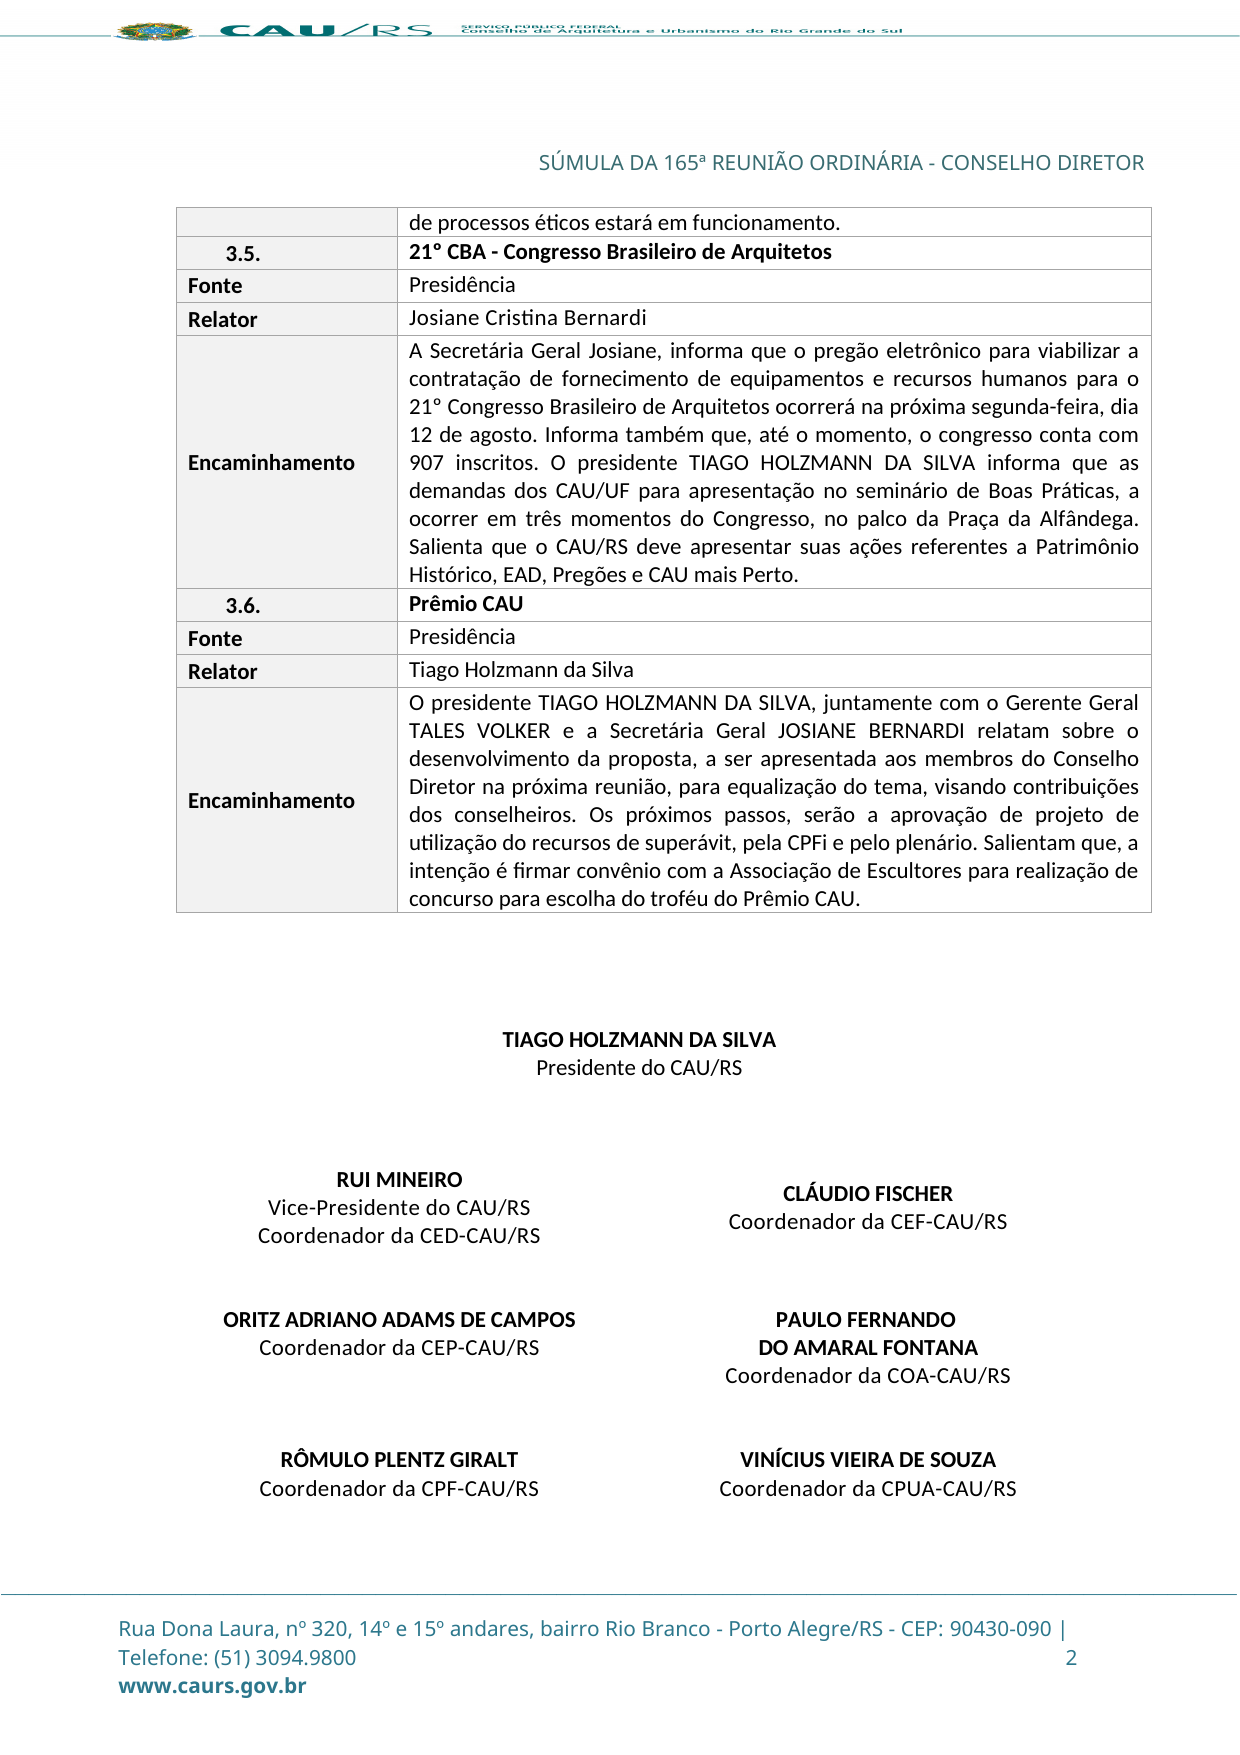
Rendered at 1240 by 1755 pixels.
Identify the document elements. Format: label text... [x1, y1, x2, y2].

table_cell Fonte [177, 622, 397, 654]
table_cell [1130, 1165, 1240, 1249]
table_cell [177, 237, 397, 269]
table_header TIAGO HOLZMANN DA SILVA Presidente do CAU/RS [170, 941, 1108, 1165]
table_cell [177, 208, 397, 236]
table_cell VINÍCIUS VIEIRA DE SOUZA Coordenador da CPUA-CAU/RS [628, 1390, 1108, 1558]
table_cell [1108, 1165, 1130, 1249]
table_cell Relator [177, 655, 397, 687]
table_cell Presidência [398, 622, 1151, 654]
table_cell [1108, 1250, 1130, 1389]
table_cell Relator [177, 303, 397, 335]
table_cell Encaminhamento [177, 336, 397, 588]
table_cell O presidente TIAGO HOLZMANN DA SILVA, juntamente com o Gerente Geral TALES VOLKER e a Secretária Geral JOSIANE BERNARDI relatam sobre o desenvolvimento da proposta, a ser apresentada aos membros do Conselho Diretor na próxima reunião, para equalização do tema, visando contribuições dos conselheiros. Os próximos passos, serão a aprovação de projeto de utilização do recursos de superávit, pela CPFi e pelo plenário. Salientam que, a intenção é firmar convênio com a Associação de Escultores para realização de concurso para escolha do troféu do Prêmio CAU. [398, 688, 1151, 912]
table_cell ORITZ ADRIANO ADAMS DE CAMPOS Coordenador da CEP-CAU/RS [170, 1250, 628, 1389]
table_cell [1130, 1250, 1240, 1389]
table_cell Prêmio CAU [398, 589, 1151, 621]
table_cell [1130, 1390, 1240, 1558]
table_cell CLÁUDIO FISCHER Coordenador da CEF-CAU/RS [628, 1165, 1108, 1249]
table_cell RÔMULO PLENTZ GIRALT Coordenador da CPF-CAU/RS [170, 1390, 628, 1558]
table_cell [177, 589, 397, 621]
table_cell Presidência [398, 270, 1151, 302]
table_header [1108, 941, 1240, 1165]
table_cell Tiago Holzmann da Silva [398, 655, 1151, 687]
table_cell A Secretária Geral Josiane, informa que o pregão eletrônico para viabilizar a contratação de fornecimento de equipamentos e recursos humanos para o 21º Congresso Brasileiro de Arquitetos ocorrerá na próxima segunda-feira, dia 12 de agosto. Informa também que, até o momento, o congresso conta com 907 inscritos. O presidente TIAGO HOLZMANN DA SILVA informa que as demandas dos CAU/UF para apresentação no seminário de Boas Práticas, a ocorrer em três momentos do Congresso, no palco da Praça da Alfândega. Salienta que o CAU/RS deve apresentar suas ações referentes a Patrimônio Histórico, EAD, Pregões e CAU mais Perto. [398, 336, 1151, 588]
table_cell RUI MINEIRO Vice-Presidente do CAU/RS Coordenador da CED-CAU/RS [170, 1165, 628, 1249]
table_cell PAULO FERNANDO DO AMARAL FONTANA Coordenador da COA-CAU/RS [628, 1250, 1108, 1389]
table_cell Encaminhamento [177, 688, 397, 912]
table_cell 21º CBA - Congresso Brasileiro de Arquitetos [398, 237, 1151, 269]
table_cell de processos éticos estará em funcionamento. [398, 208, 1151, 236]
table_cell Josiane Cristina Bernardi [398, 303, 1151, 335]
table_cell Fonte [177, 270, 397, 302]
table_cell [1108, 1390, 1130, 1558]
